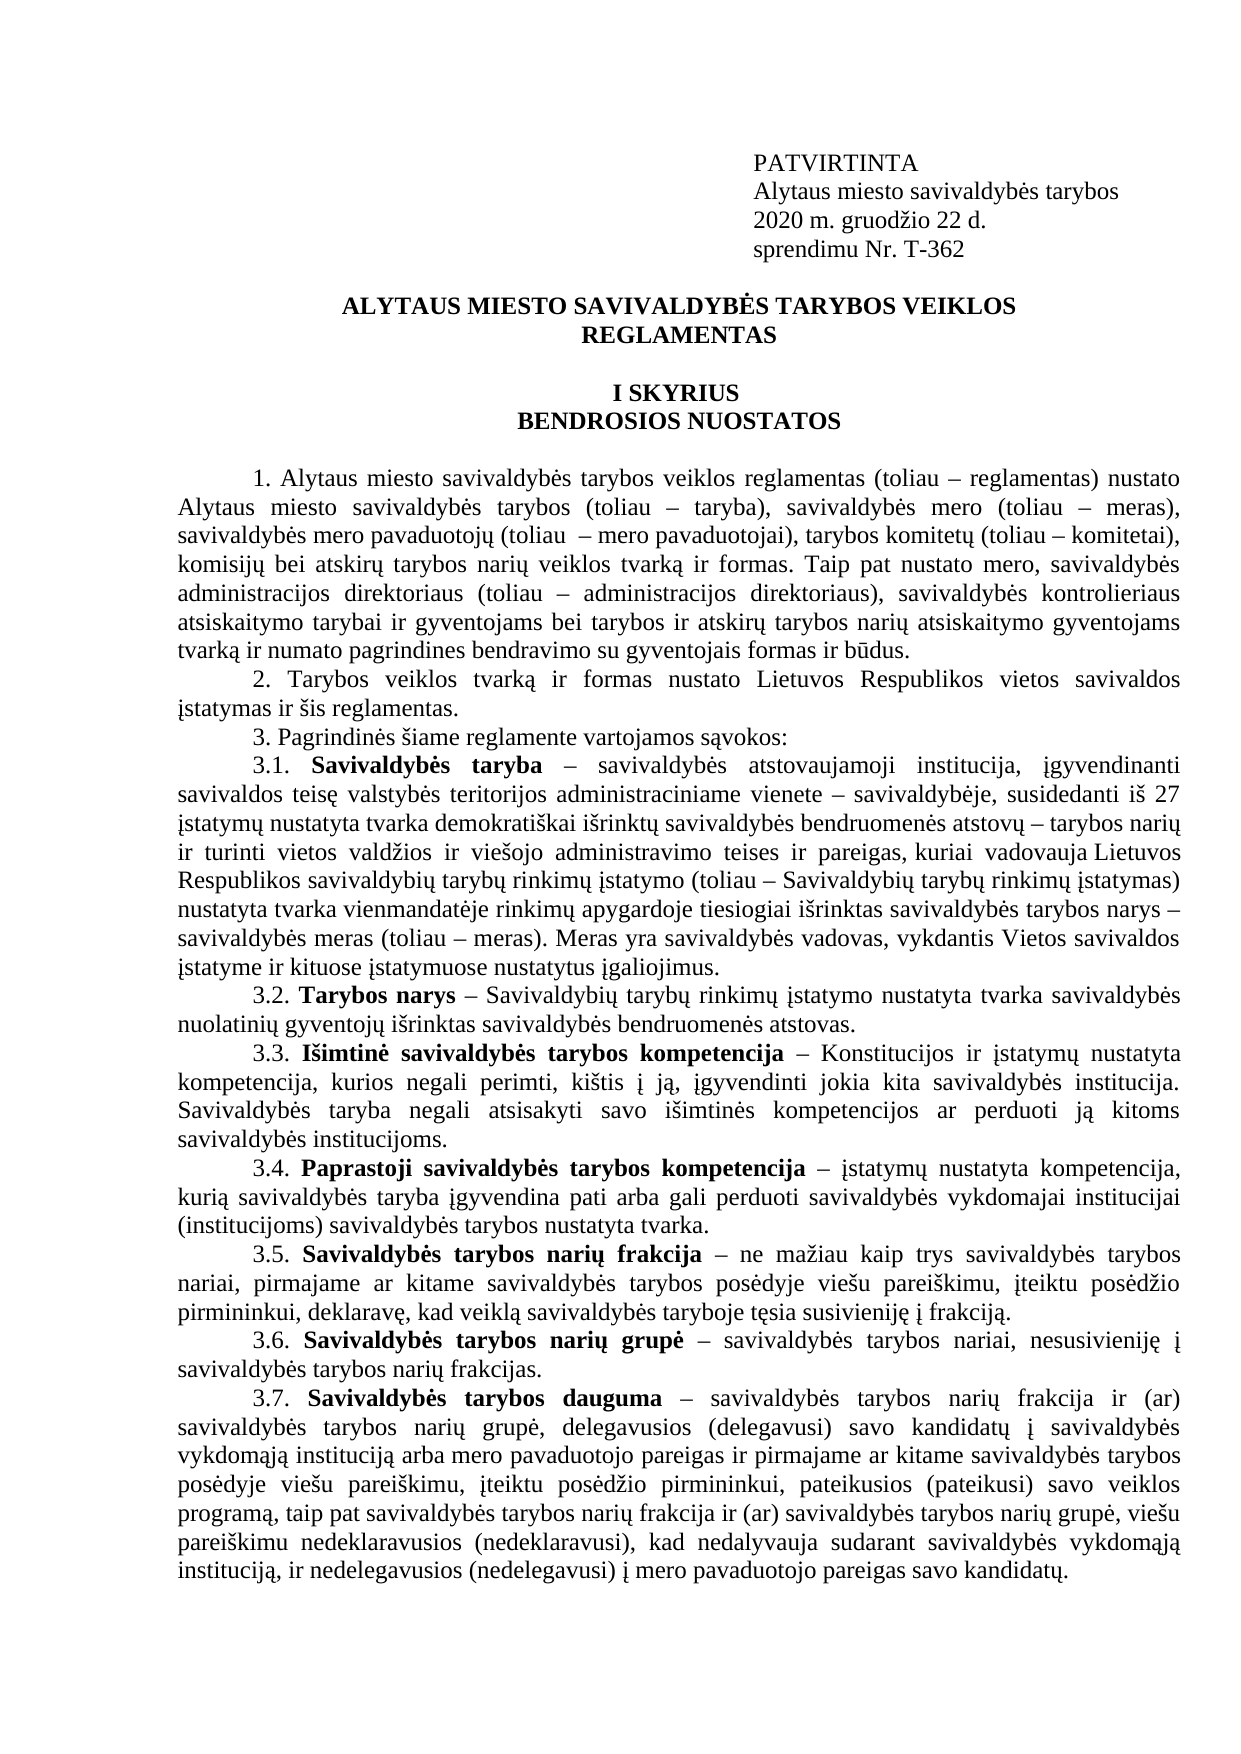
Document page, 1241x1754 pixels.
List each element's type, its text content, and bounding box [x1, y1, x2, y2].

text ALYTAUS MIESTO SAVIVALDYBĖS TARYBOS VEIKLOS [177, 291, 1181, 320]
text BENDROSIOS NUOSTATOS [177, 406, 1181, 435]
text PATVIRTINTA [177, 148, 1181, 176]
text 3.7. Savivaldybės tarybos dauguma – savivaldybės tarybos narių frakcija ir (ar) savivaldybės tarybos narių grupė, delegavusios (delegavusi) savo kandidatų į savivaldybės vykdomąją instituciją arba mero pavaduotojo pareigas ir pirmajame ar kitame savivaldybės tarybos posėdyje viešu pareiškimu, įteiktu posėdžio pirmininkui, pateikusios (pateikusi) savo veiklos programą, taip pat savivaldybės tarybos narių frakcija ir (ar) savivaldybės tarybos narių grupė, viešu pareiškimu nedeklaravusios (nedeklaravusi), kad nedalyvauja sudarant savivaldybės vykdomąją instituciją, ir nedelegavusios (nedelegavusi) į mero pavaduotojo pareigas savo kandidatų. [177, 1383, 1181, 1584]
text 3.6. Savivaldybės tarybos narių grupė – savivaldybės tarybos nariai, nesusivieniję į savivaldybės tarybos narių frakcijas. [177, 1326, 1181, 1383]
text 3.1. Savivaldybės taryba – savivaldybės atstovaujamoji institucija, įgyvendinanti savivaldos teisę valstybės teritorijos administraciniame vienete – savivaldybėje, susidedanti iš 27 įstatymų nustatyta tvarka demokratiškai išrinktų savivaldybės bendruomenės atstovų – tarybos narių ir turinti vietos valdžios ir viešojo administravimo teises ir pareigas, kuriai vadovauja Lietuvos Respublikos savivaldybių tarybų rinkimų įstatymo (toliau – Savivaldybių tarybų rinkimų įstatymas) nustatyta tvarka vienmandatėje rinkimų apygardoje tiesiogiai išrinktas savivaldybės tarybos narys – savivaldybės meras (toliau – meras). Meras yra savivaldybės vadovas, vykdantis Vietos savivaldos įstatyme ir kituose įstatymuose nustatytus įgaliojimus. [177, 751, 1181, 981]
text 2. Tarybos veiklos tvarką ir formas nustato Lietuvos Respublikos vietos savivaldos įstatymas ir šis reglamentas. [177, 664, 1181, 722]
text Alytaus miesto savivaldybės tarybos [177, 176, 1181, 205]
text 3. Pagrindinės šiame reglamente vartojamos sąvokos: [177, 722, 1181, 751]
text 3.5. Savivaldybės tarybos narių frakcija – ne mažiau kaip trys savivaldybės tarybos nariai, pirmajame ar kitame savivaldybės tarybos posėdyje viešu pareiškimu, įteiktu posėdžio pirmininkui, deklaravę, kad veiklą savivaldybės taryboje tęsia susivieniję į frakciją. [177, 1239, 1181, 1326]
text sprendimu Nr. T-362 [177, 234, 1181, 263]
text 1. Alytaus miesto savivaldybės tarybos veiklos reglamentas (toliau – reglamentas) nustato Alytaus miesto savivaldybės tarybos (toliau – taryba), savivaldybės mero (toliau – meras), savivaldybės mero pavaduotojų (toliau – mero pavaduotojai), tarybos komitetų (toliau – komitetai), komisijų bei atskirų tarybos narių veiklos tvarką ir formas. Taip pat nustato mero, savivaldybės administracijos direktoriaus (toliau – administracijos direktoriaus), savivaldybės kontrolieriaus atsiskaitymo tarybai ir gyventojams bei tarybos ir atskirų tarybos narių atsiskaitymo gyventojams tvarką ir numato pagrindines bendravimo su gyventojais formas ir būdus. [177, 463, 1181, 664]
text I SKYRIUS [177, 378, 1181, 406]
text 2020 m. gruodžio 22 d. [177, 205, 1181, 234]
text REGLAMENTAS [177, 320, 1181, 349]
text 3.4. Paprastoji savivaldybės tarybos kompetencija – įstatymų nustatyta kompetencija, kurią savivaldybės taryba įgyvendina pati arba gali perduoti savivaldybės vykdomajai institucijai (institucijoms) savivaldybės tarybos nustatyta tvarka. [177, 1153, 1181, 1239]
text 3.2. Tarybos narys – Savivaldybių tarybų rinkimų įstatymo nustatyta tvarka savivaldybės nuolatinių gyventojų išrinktas savivaldybės bendruomenės atstovas. [177, 981, 1181, 1038]
text 3.3. Išimtinė savivaldybės tarybos kompetencija – Konstitucijos ir įstatymų nustatyta kompetencija, kurios negali perimti, kištis į ją, įgyvendinti jokia kita savivaldybės institucija. Savivaldybės taryba negali atsisakyti savo išimtinės kompetencijos ar perduoti ją kitoms savivaldybės institucijoms. [177, 1038, 1181, 1153]
